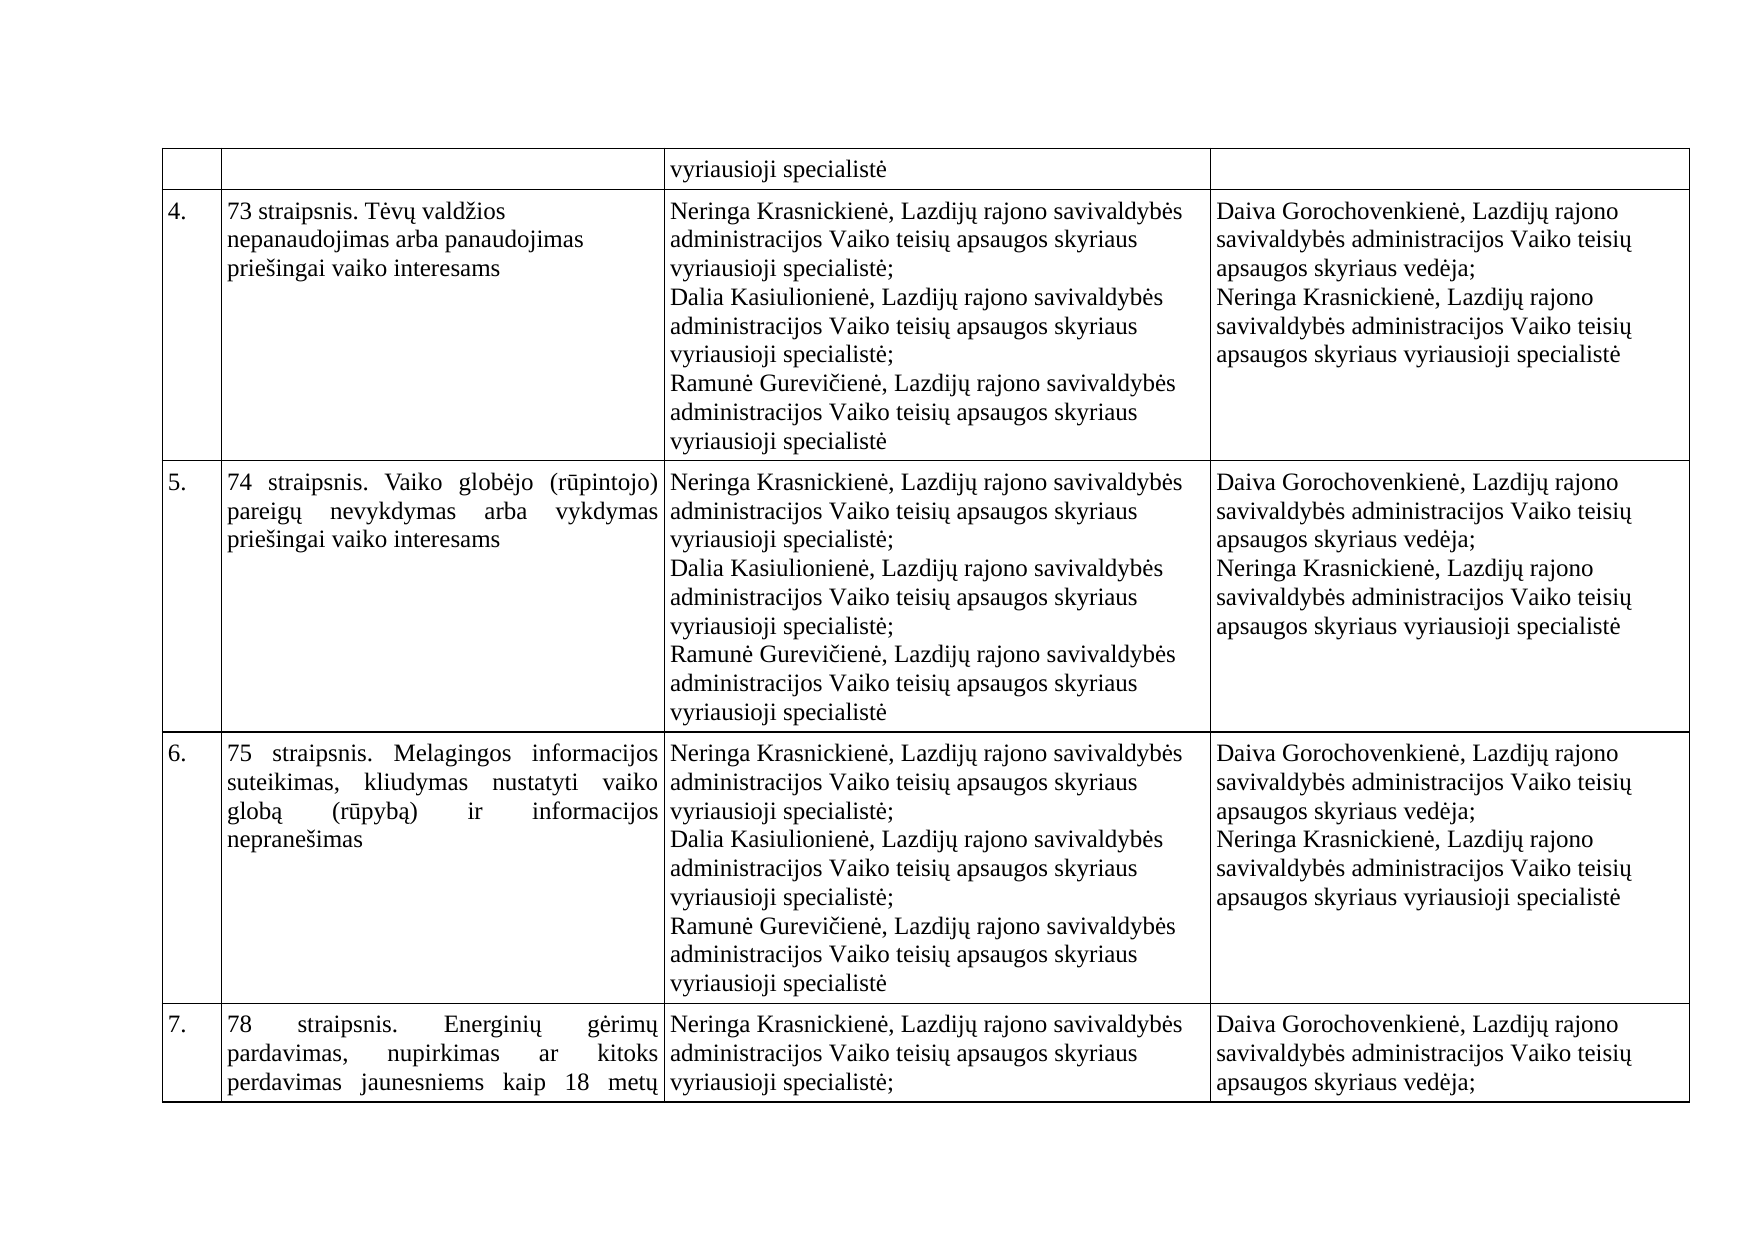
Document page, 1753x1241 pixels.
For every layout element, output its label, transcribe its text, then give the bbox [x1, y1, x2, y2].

table_cell 6. [163, 733, 221, 1003]
table_cell 73 straipsnis. Tėvų valdžios nepanaudojimas arba panaudojimas priešingai vaiko interesams [222, 190, 664, 460]
table_cell [222, 149, 664, 189]
table_cell Daiva Gorochovenkienė, Lazdijų rajono savivaldybės administracijos Vaiko teisių apsaugos skyriaus vedėja; Neringa Krasnickienė, Lazdijų rajono savivaldybės administracijos Vaiko teisių apsaugos skyriaus vyriausioji specialistė [1211, 461, 1689, 731]
table_cell 75 straipsnis. Melagingos informacijos suteikimas, kliudymas nustatyti vaiko globą (rūpybą) ir informacijos nepranešimas [222, 733, 664, 1003]
table_cell Neringa Krasnickienė, Lazdijų rajono savivaldybės administracijos Vaiko teisių apsaugos skyriaus vyriausioji specialistė; [665, 1004, 1210, 1101]
table_cell vyriausioji specialistė [665, 149, 1210, 189]
table_cell Daiva Gorochovenkienė, Lazdijų rajono savivaldybės administracijos Vaiko teisių apsaugos skyriaus vedėja; Neringa Krasnickienė, Lazdijų rajono savivaldybės administracijos Vaiko teisių apsaugos skyriaus vyriausioji specialistė [1211, 190, 1689, 460]
table_cell [163, 149, 221, 189]
table_cell Neringa Krasnickienė, Lazdijų rajono savivaldybės administracijos Vaiko teisių apsaugos skyriaus vyriausioji specialistė; Dalia Kasiulionienė, Lazdijų rajono savivaldybės administracijos Vaiko teisių apsaugos skyriaus vyriausioji specialistė; Ramunė Gurevičienė, Lazdijų rajono savivaldybės administracijos Vaiko teisių apsaugos skyriaus vyriausioji specialistė [665, 190, 1210, 460]
table_cell Neringa Krasnickienė, Lazdijų rajono savivaldybės administracijos Vaiko teisių apsaugos skyriaus vyriausioji specialistė; Dalia Kasiulionienė, Lazdijų rajono savivaldybės administracijos Vaiko teisių apsaugos skyriaus vyriausioji specialistė; Ramunė Gurevičienė, Lazdijų rajono savivaldybės administracijos Vaiko teisių apsaugos skyriaus vyriausioji specialistė [665, 461, 1210, 731]
table_cell 7. [163, 1004, 221, 1101]
table_cell Neringa Krasnickienė, Lazdijų rajono savivaldybės administracijos Vaiko teisių apsaugos skyriaus vyriausioji specialistė; Dalia Kasiulionienė, Lazdijų rajono savivaldybės administracijos Vaiko teisių apsaugos skyriaus vyriausioji specialistė; Ramunė Gurevičienė, Lazdijų rajono savivaldybės administracijos Vaiko teisių apsaugos skyriaus vyriausioji specialistė [665, 733, 1210, 1003]
table_cell 74 straipsnis. Vaiko globėjo (rūpintojo) pareigų nevykdymas arba vykdymas priešingai vaiko interesams [222, 461, 664, 731]
table_cell [1211, 149, 1689, 189]
table_cell Daiva Gorochovenkienė, Lazdijų rajono savivaldybės administracijos Vaiko teisių apsaugos skyriaus vedėja; [1211, 1004, 1689, 1101]
table_cell 78 straipsnis. Energinių gėrimų pardavimas, nupirkimas ar kitoks perdavimas jaunesniems kaip 18 metų [222, 1004, 664, 1101]
table_cell Daiva Gorochovenkienė, Lazdijų rajono savivaldybės administracijos Vaiko teisių apsaugos skyriaus vedėja; Neringa Krasnickienė, Lazdijų rajono savivaldybės administracijos Vaiko teisių apsaugos skyriaus vyriausioji specialistė [1211, 733, 1689, 1003]
table_cell 5. [163, 461, 221, 731]
table_cell 4. [163, 190, 221, 460]
